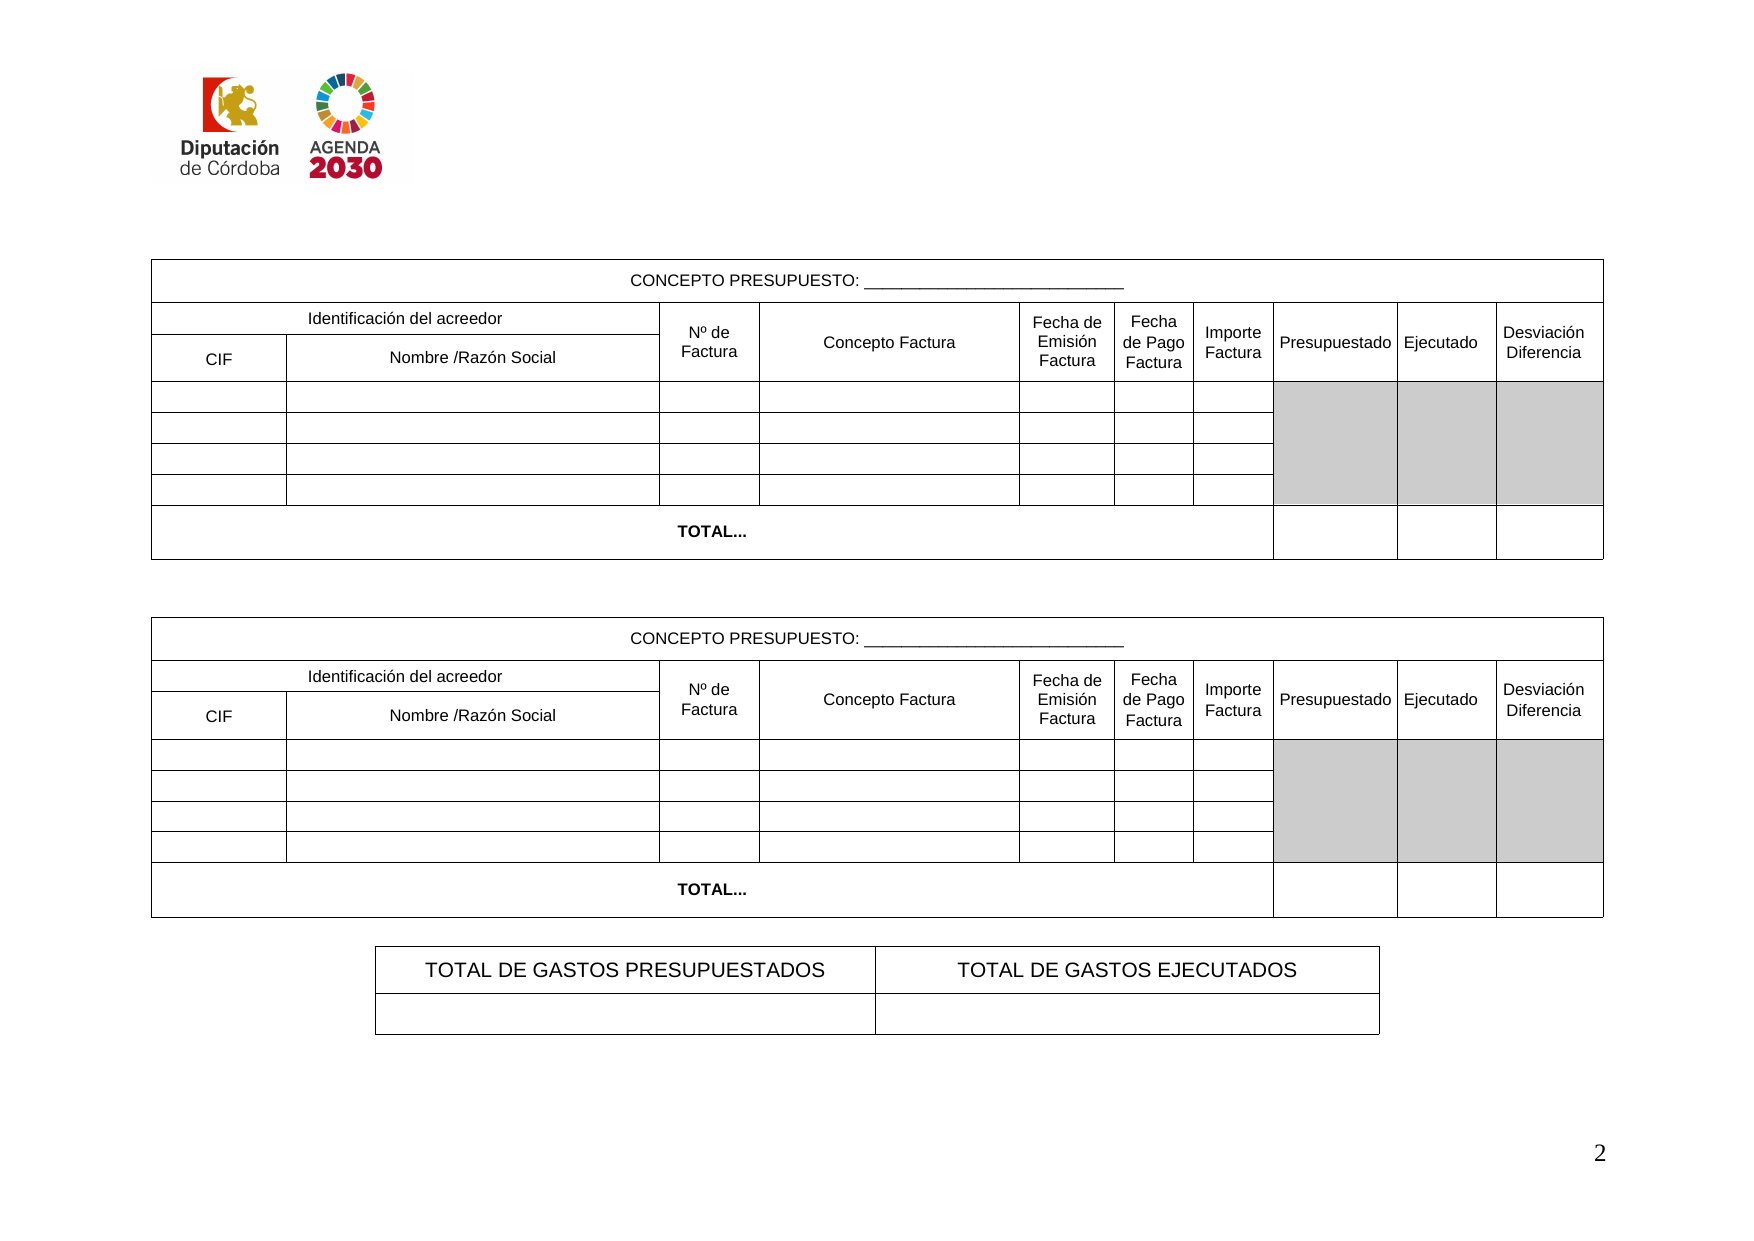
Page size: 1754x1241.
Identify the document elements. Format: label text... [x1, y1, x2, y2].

table_cell Nº de Factura [660, 303, 759, 381]
table_cell [1398, 382, 1496, 504]
table_cell [1115, 475, 1193, 504]
table_cell [660, 475, 759, 504]
table_cell [1020, 475, 1114, 504]
table_cell [660, 382, 759, 412]
table_cell DesviaciónDiferencia [1497, 661, 1603, 739]
table_cell [1020, 771, 1114, 801]
table_cell CIF [152, 692, 286, 739]
table_cell [1194, 444, 1273, 474]
table_cell Fecha de Pago Factura [1115, 661, 1193, 739]
table_cell Presupuestado [1274, 661, 1397, 739]
table_cell Concepto Factura [760, 661, 1019, 739]
table_cell [1274, 863, 1397, 917]
table_cell [287, 740, 659, 770]
table_cell [1020, 444, 1114, 474]
table_cell [152, 444, 286, 474]
table_cell [876, 994, 1379, 1034]
table_cell [1398, 740, 1496, 862]
table_cell [287, 802, 659, 831]
table_cell Nombre /Razón Social [287, 335, 659, 381]
table_cell [1020, 740, 1114, 770]
table_cell Fecha de Emisión Factura [1020, 303, 1114, 381]
table_cell [1497, 863, 1603, 917]
table_cell [760, 771, 1019, 801]
table_cell [1398, 863, 1496, 917]
table_header CONCEPTO PRESUPUESTO: ____________________________ [152, 260, 1603, 302]
table_cell [760, 740, 1019, 770]
table_cell [1115, 444, 1193, 474]
table_cell [287, 771, 659, 801]
table_cell [152, 740, 286, 770]
table_cell Concepto Factura [760, 303, 1019, 381]
table_cell [1020, 832, 1114, 862]
table_cell Fecha de Emisión Factura [1020, 661, 1114, 739]
table_cell [1274, 740, 1397, 862]
table_cell [1194, 413, 1273, 443]
table_cell [152, 802, 286, 831]
table_cell [660, 413, 759, 443]
table_cell Ejecutado [1398, 303, 1496, 381]
table_cell Importe Factura [1194, 303, 1273, 381]
table_cell [1020, 382, 1114, 412]
table_cell [760, 413, 1019, 443]
table_cell [1194, 771, 1273, 801]
table_cell Identificación del acreedor [152, 661, 659, 691]
table_cell [660, 740, 759, 770]
table_cell CIF [152, 335, 286, 381]
table_cell [1194, 382, 1273, 412]
table_cell [152, 475, 286, 504]
table_cell [760, 802, 1019, 831]
table_cell [287, 475, 659, 504]
table_cell Fecha de Pago Factura [1115, 303, 1193, 381]
table_cell [760, 475, 1019, 504]
table_cell [1115, 382, 1193, 412]
table_cell [1115, 802, 1193, 831]
table_cell TOTAL... [152, 863, 1273, 917]
table_cell [287, 413, 659, 443]
table_cell [152, 413, 286, 443]
table_cell [1274, 382, 1397, 504]
table_cell [376, 994, 875, 1034]
table_cell [1398, 506, 1496, 559]
table_cell [152, 832, 286, 862]
table_cell Ejecutado [1398, 661, 1496, 739]
table_cell Identificación del acreedor [152, 303, 659, 334]
table_cell [1274, 506, 1397, 559]
table_cell TOTAL... [152, 506, 1273, 559]
table_cell [287, 444, 659, 474]
table_cell [1115, 413, 1193, 443]
table_cell [660, 832, 759, 862]
table_cell [760, 444, 1019, 474]
table_cell [660, 771, 759, 801]
table_cell [287, 382, 659, 412]
table_header TOTAL DE GASTOS EJECUTADOS [876, 947, 1379, 993]
table_cell [1194, 740, 1273, 770]
table_cell [1020, 802, 1114, 831]
table_cell [660, 444, 759, 474]
table_cell [660, 802, 759, 831]
table_cell [760, 832, 1019, 862]
table_cell [152, 382, 286, 412]
table_cell DesviaciónDiferencia [1497, 303, 1603, 381]
table_cell [1497, 506, 1603, 559]
table_header CONCEPTO PRESUPUESTO: ____________________________ [152, 618, 1603, 659]
picture [151, 70, 414, 183]
table_cell Presupuestado [1274, 303, 1397, 381]
table_cell [760, 382, 1019, 412]
table_cell [1115, 832, 1193, 862]
table_cell [1194, 802, 1273, 831]
table_header TOTAL DE GASTOS PRESUPUESTADOS [376, 947, 875, 993]
table_cell [1194, 475, 1273, 504]
table_cell [1020, 413, 1114, 443]
table_cell [1115, 771, 1193, 801]
table_cell Importe Factura [1194, 661, 1273, 739]
table_cell Nombre /Razón Social [287, 692, 659, 739]
table_cell Nº de Factura [660, 661, 759, 739]
table_cell [1115, 740, 1193, 770]
table_cell [1497, 382, 1603, 504]
table_cell [152, 771, 286, 801]
table_cell [1194, 832, 1273, 862]
table_cell [287, 832, 659, 862]
table_cell [1497, 740, 1603, 862]
